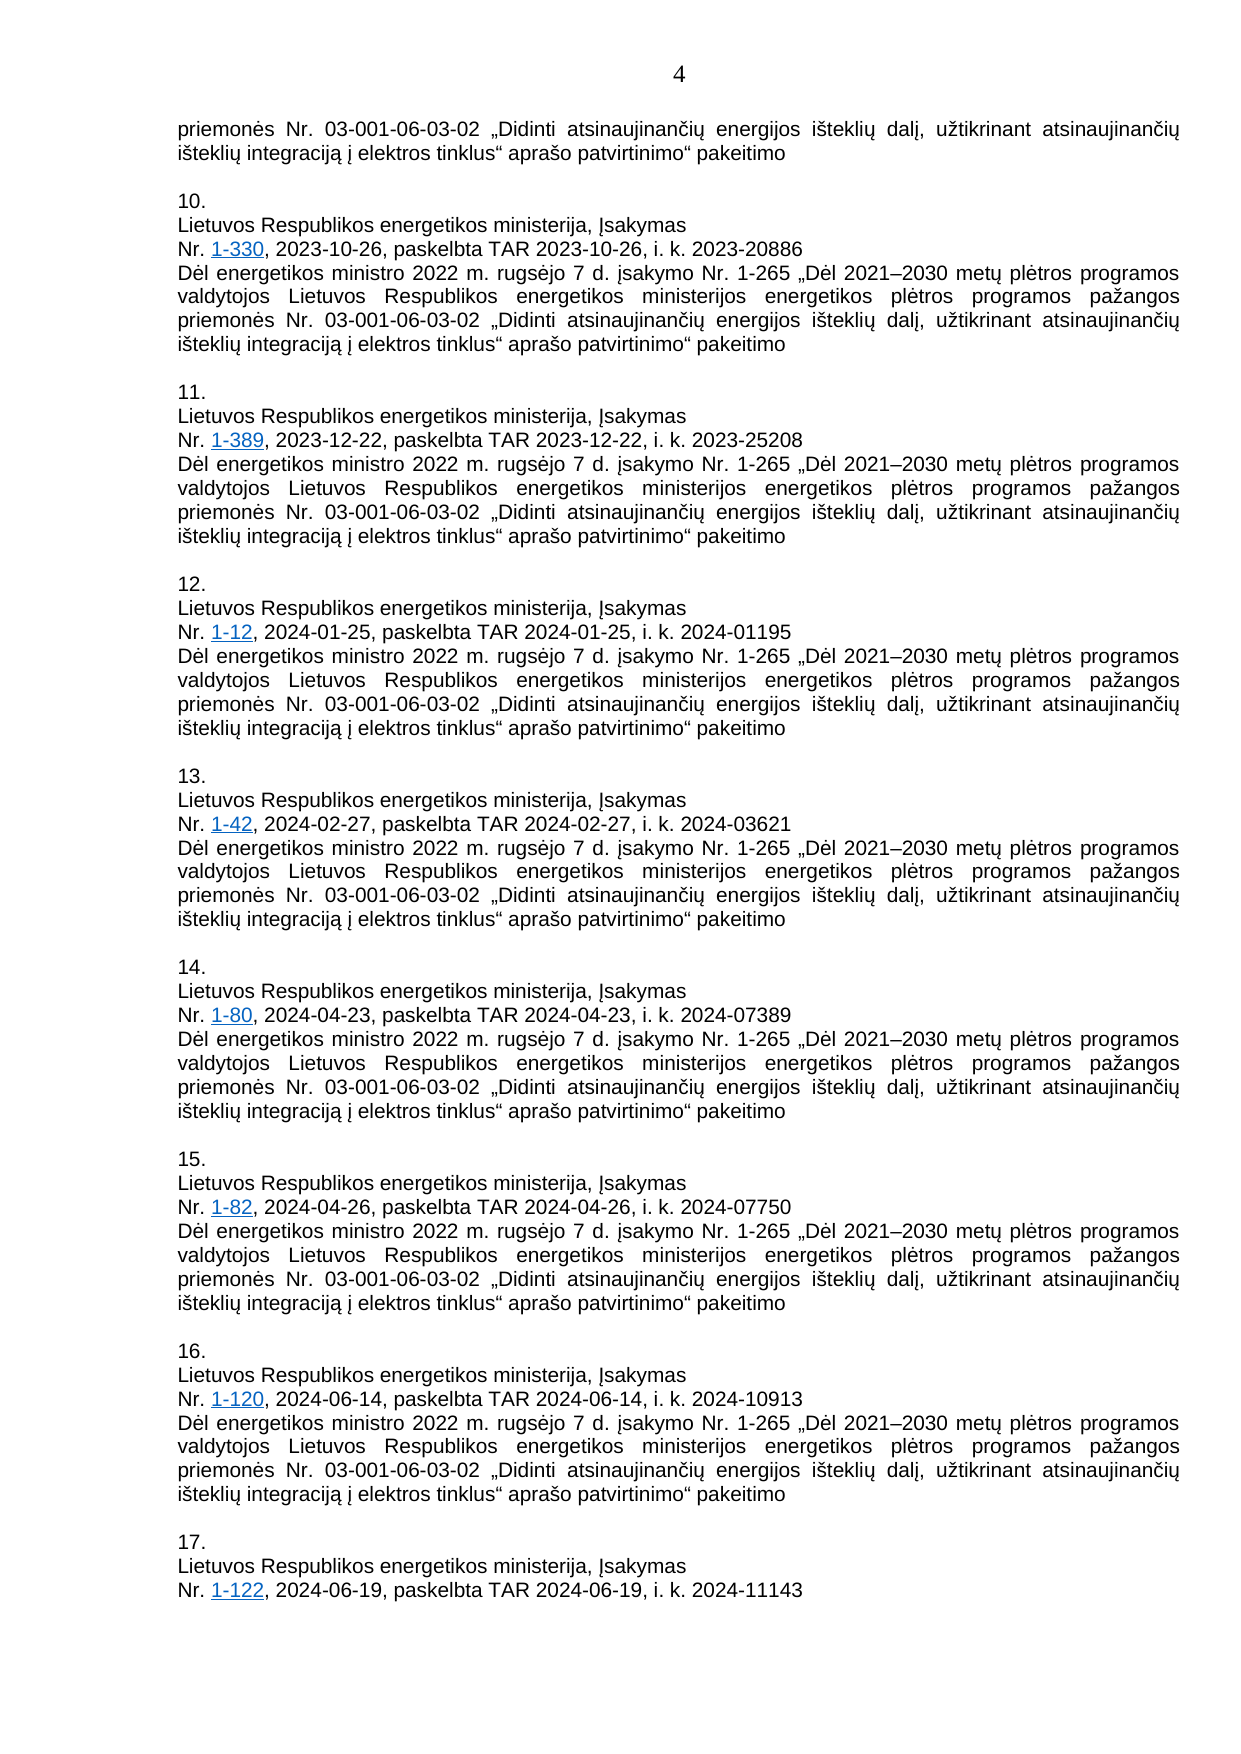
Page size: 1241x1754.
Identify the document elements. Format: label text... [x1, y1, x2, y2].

text Lietuvos Respublikos energetikos ministerija, Įsakymas [177, 787, 1181, 811]
text Nr. 1-330, 2023-10-26, paskelbta TAR 2023-10-26, i. k. 2023-20886 [177, 236, 1181, 260]
text Dėl energetikos ministro 2022 m. rugsėjo 7 d. įsakymo Nr. 1-265 „Dėl 2021–2030 metų plėtros programos valdytojos Lietuvos Respublikos energetikos ministerijos energetikos plėtros programos pažangos priemonės Nr. 03-001-06-03-02 „Didinti atsinaujinančių energijos išteklių dalį, užtikrinant atsinaujinančių išteklių integraciją į elektros tinklus“ aprašo patvirtinimo“ pakeitimo [177, 452, 1181, 548]
text priemonės Nr. 03-001-06-03-02 „Didinti atsinaujinančių energijos išteklių dalį, užtikrinant atsinaujinančių išteklių integraciją į elektros tinklus“ aprašo patvirtinimo“ pakeitimo [177, 117, 1181, 164]
text Dėl energetikos ministro 2022 m. rugsėjo 7 d. įsakymo Nr. 1-265 „Dėl 2021–2030 metų plėtros programos valdytojos Lietuvos Respublikos energetikos ministerijos energetikos plėtros programos pažangos priemonės Nr. 03-001-06-03-02 „Didinti atsinaujinančių energijos išteklių dalį, užtikrinant atsinaujinančių išteklių integraciją į elektros tinklus“ aprašo patvirtinimo“ pakeitimo [177, 1219, 1181, 1314]
text Nr. 1-120, 2024-06-14, paskelbta TAR 2024-06-14, i. k. 2024-10913 [177, 1386, 1181, 1410]
text 10. [177, 188, 1181, 212]
text 13. [177, 763, 1181, 787]
text Lietuvos Respublikos energetikos ministerija, Įsakymas [177, 404, 1181, 428]
text Nr. 1-122, 2024-06-19, paskelbta TAR 2024-06-19, i. k. 2024-11143 [177, 1578, 1181, 1602]
text Lietuvos Respublikos energetikos ministerija, Įsakymas [177, 1171, 1181, 1195]
text Lietuvos Respublikos energetikos ministerija, Įsakymas [177, 979, 1181, 1003]
text Nr. 1-389, 2023-12-22, paskelbta TAR 2023-12-22, i. k. 2023-25208 [177, 428, 1181, 452]
text Nr. 1-80, 2024-04-23, paskelbta TAR 2024-04-23, i. k. 2024-07389 [177, 1003, 1181, 1027]
text 11. [177, 380, 1181, 404]
text Lietuvos Respublikos energetikos ministerija, Įsakymas [177, 212, 1181, 236]
text Lietuvos Respublikos energetikos ministerija, Įsakymas [177, 1362, 1181, 1386]
text Dėl energetikos ministro 2022 m. rugsėjo 7 d. įsakymo Nr. 1-265 „Dėl 2021–2030 metų plėtros programos valdytojos Lietuvos Respublikos energetikos ministerijos energetikos plėtros programos pažangos priemonės Nr. 03-001-06-03-02 „Didinti atsinaujinančių energijos išteklių dalį, užtikrinant atsinaujinančių išteklių integraciją į elektros tinklus“ aprašo patvirtinimo“ pakeitimo [177, 1410, 1181, 1506]
text Dėl energetikos ministro 2022 m. rugsėjo 7 d. įsakymo Nr. 1-265 „Dėl 2021–2030 metų plėtros programos valdytojos Lietuvos Respublikos energetikos ministerijos energetikos plėtros programos pažangos priemonės Nr. 03-001-06-03-02 „Didinti atsinaujinančių energijos išteklių dalį, užtikrinant atsinaujinančių išteklių integraciją į elektros tinklus“ aprašo patvirtinimo“ pakeitimo [177, 1027, 1181, 1123]
text Dėl energetikos ministro 2022 m. rugsėjo 7 d. įsakymo Nr. 1-265 „Dėl 2021–2030 metų plėtros programos valdytojos Lietuvos Respublikos energetikos ministerijos energetikos plėtros programos pažangos priemonės Nr. 03-001-06-03-02 „Didinti atsinaujinančių energijos išteklių dalį, užtikrinant atsinaujinančių išteklių integraciją į elektros tinklus“ aprašo patvirtinimo“ pakeitimo [177, 644, 1181, 739]
text Lietuvos Respublikos energetikos ministerija, Įsakymas [177, 596, 1181, 620]
text Dėl energetikos ministro 2022 m. rugsėjo 7 d. įsakymo Nr. 1-265 „Dėl 2021–2030 metų plėtros programos valdytojos Lietuvos Respublikos energetikos ministerijos energetikos plėtros programos pažangos priemonės Nr. 03-001-06-03-02 „Didinti atsinaujinančių energijos išteklių dalį, užtikrinant atsinaujinančių išteklių integraciją į elektros tinklus“ aprašo patvirtinimo“ pakeitimo [177, 835, 1181, 931]
text 17. [177, 1530, 1181, 1554]
text 14. [177, 955, 1181, 979]
text 12. [177, 572, 1181, 596]
text Dėl energetikos ministro 2022 m. rugsėjo 7 d. įsakymo Nr. 1-265 „Dėl 2021–2030 metų plėtros programos valdytojos Lietuvos Respublikos energetikos ministerijos energetikos plėtros programos pažangos priemonės Nr. 03-001-06-03-02 „Didinti atsinaujinančių energijos išteklių dalį, užtikrinant atsinaujinančių išteklių integraciją į elektros tinklus“ aprašo patvirtinimo“ pakeitimo [177, 260, 1181, 356]
text Nr. 1-42, 2024-02-27, paskelbta TAR 2024-02-27, i. k. 2024-03621 [177, 811, 1181, 835]
text 15. [177, 1147, 1181, 1171]
text Nr. 1-82, 2024-04-26, paskelbta TAR 2024-04-26, i. k. 2024-07750 [177, 1195, 1181, 1219]
text Nr. 1-12, 2024-01-25, paskelbta TAR 2024-01-25, i. k. 2024-01195 [177, 620, 1181, 644]
text Lietuvos Respublikos energetikos ministerija, Įsakymas [177, 1554, 1181, 1578]
text 16. [177, 1338, 1181, 1362]
